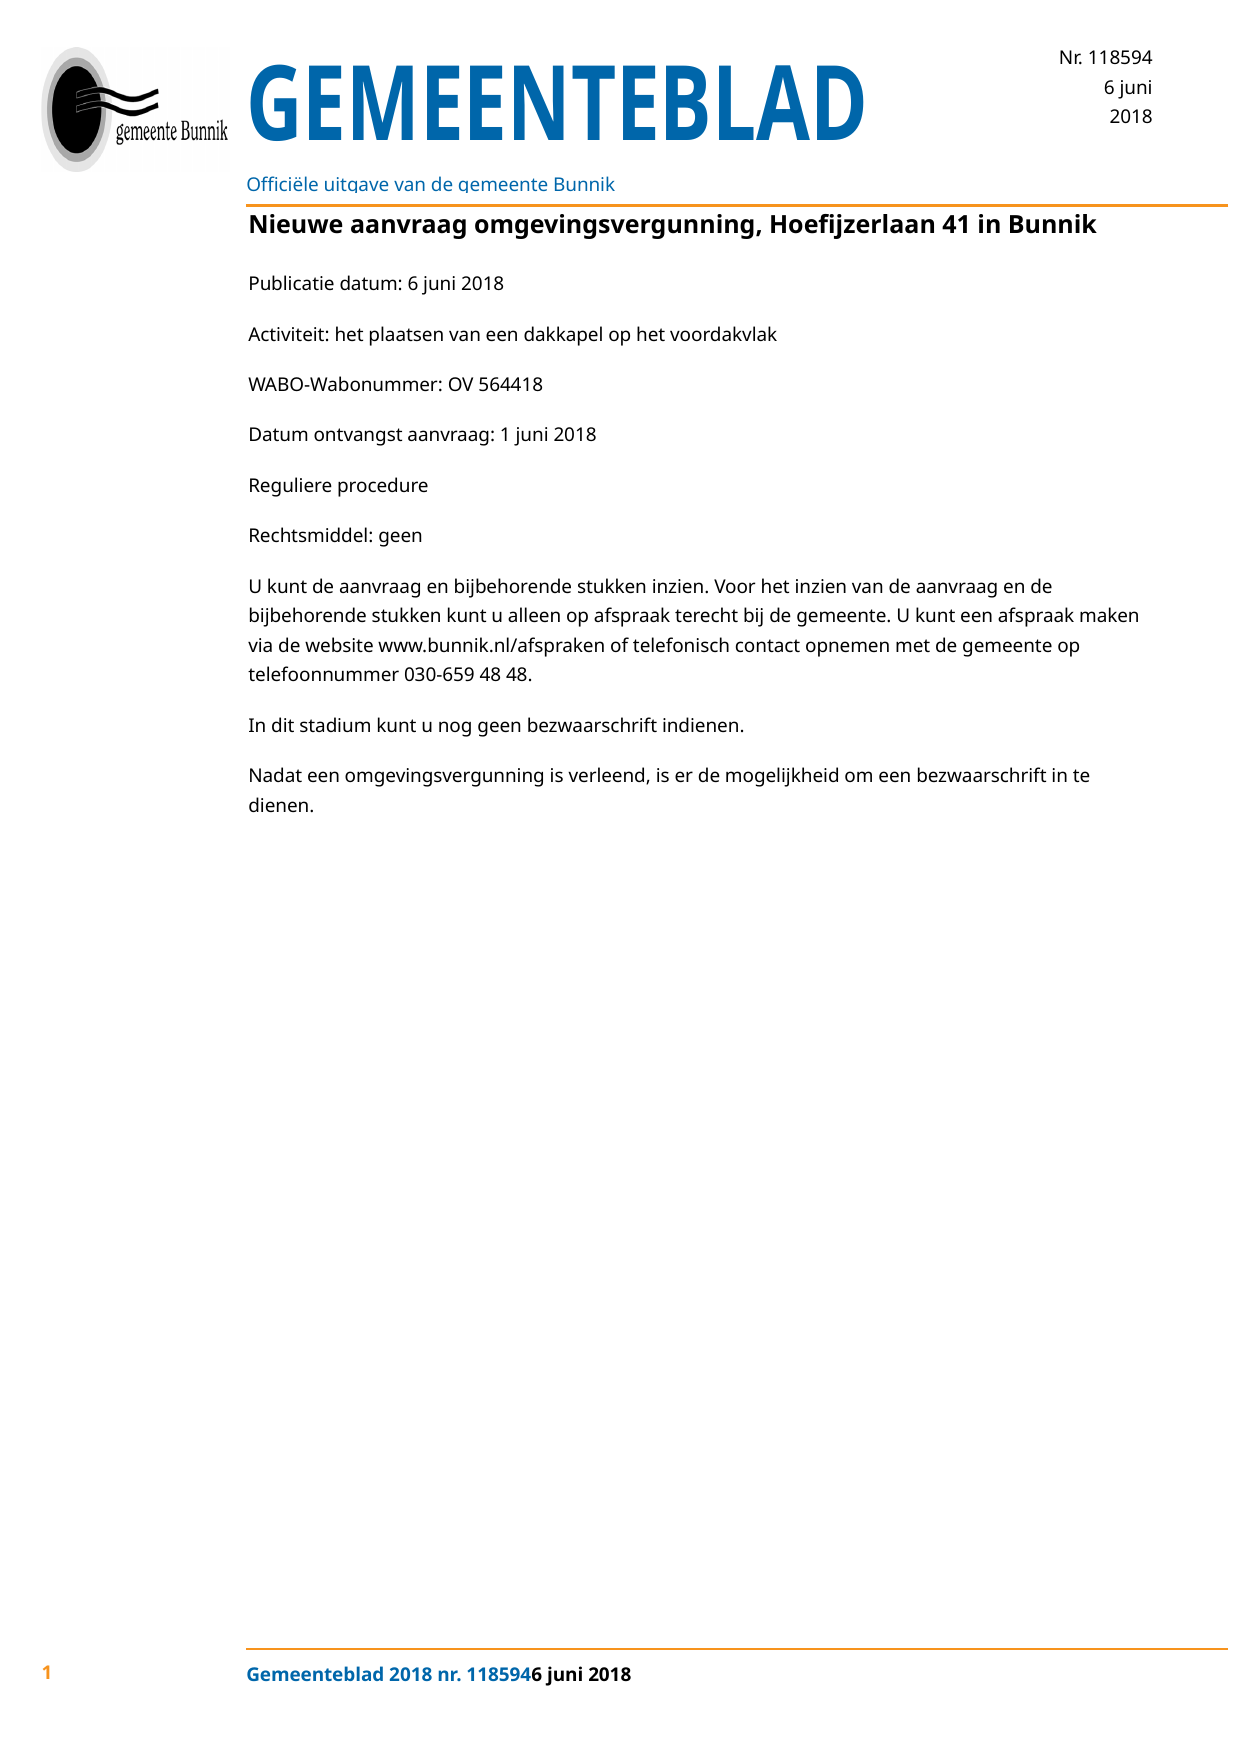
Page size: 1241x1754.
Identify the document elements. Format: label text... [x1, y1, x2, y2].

text Reguliere procedure [248, 472, 1152, 498]
text Activiteit: het plaatsen van een dakkapel op het voordakvlak [248, 321, 1152, 346]
text Datum ontvangst aanvraag: 1 juni 2018 [248, 422, 1152, 447]
text U kunt de aanvraag en bijbehorende stukken inzien. Voor het inzien van de aanvraag en de bijbehorende stukken kunt u alleen op afspraak terecht bij de gemeente. U kunt een afspraak maken via de website www.bunnik.nl/afspraken of telefonisch contact opnemen met de gemeente op telefoonnummer 030-659 48 48. [248, 573, 1152, 687]
text Rechtsmiddel: geen [248, 522, 1152, 548]
text Nieuwe aanvraag omgevingsvergunning, Hoefijzerlaan 41 in Bunnik [248, 207, 1152, 241]
text In dit stadium kunt u nog geen bezwaarschrift indienen. [248, 712, 1152, 738]
text WABO-Wabonummer: OV 564418 [248, 371, 1152, 397]
text Nadat een omgevingsvergunning is verleend, is er de mogelijkheid om een bezwaarschrift in te dienen. [248, 762, 1152, 818]
picture [41, 47, 231, 172]
text Publicatie datum: 6 juni 2018 [248, 270, 1152, 296]
